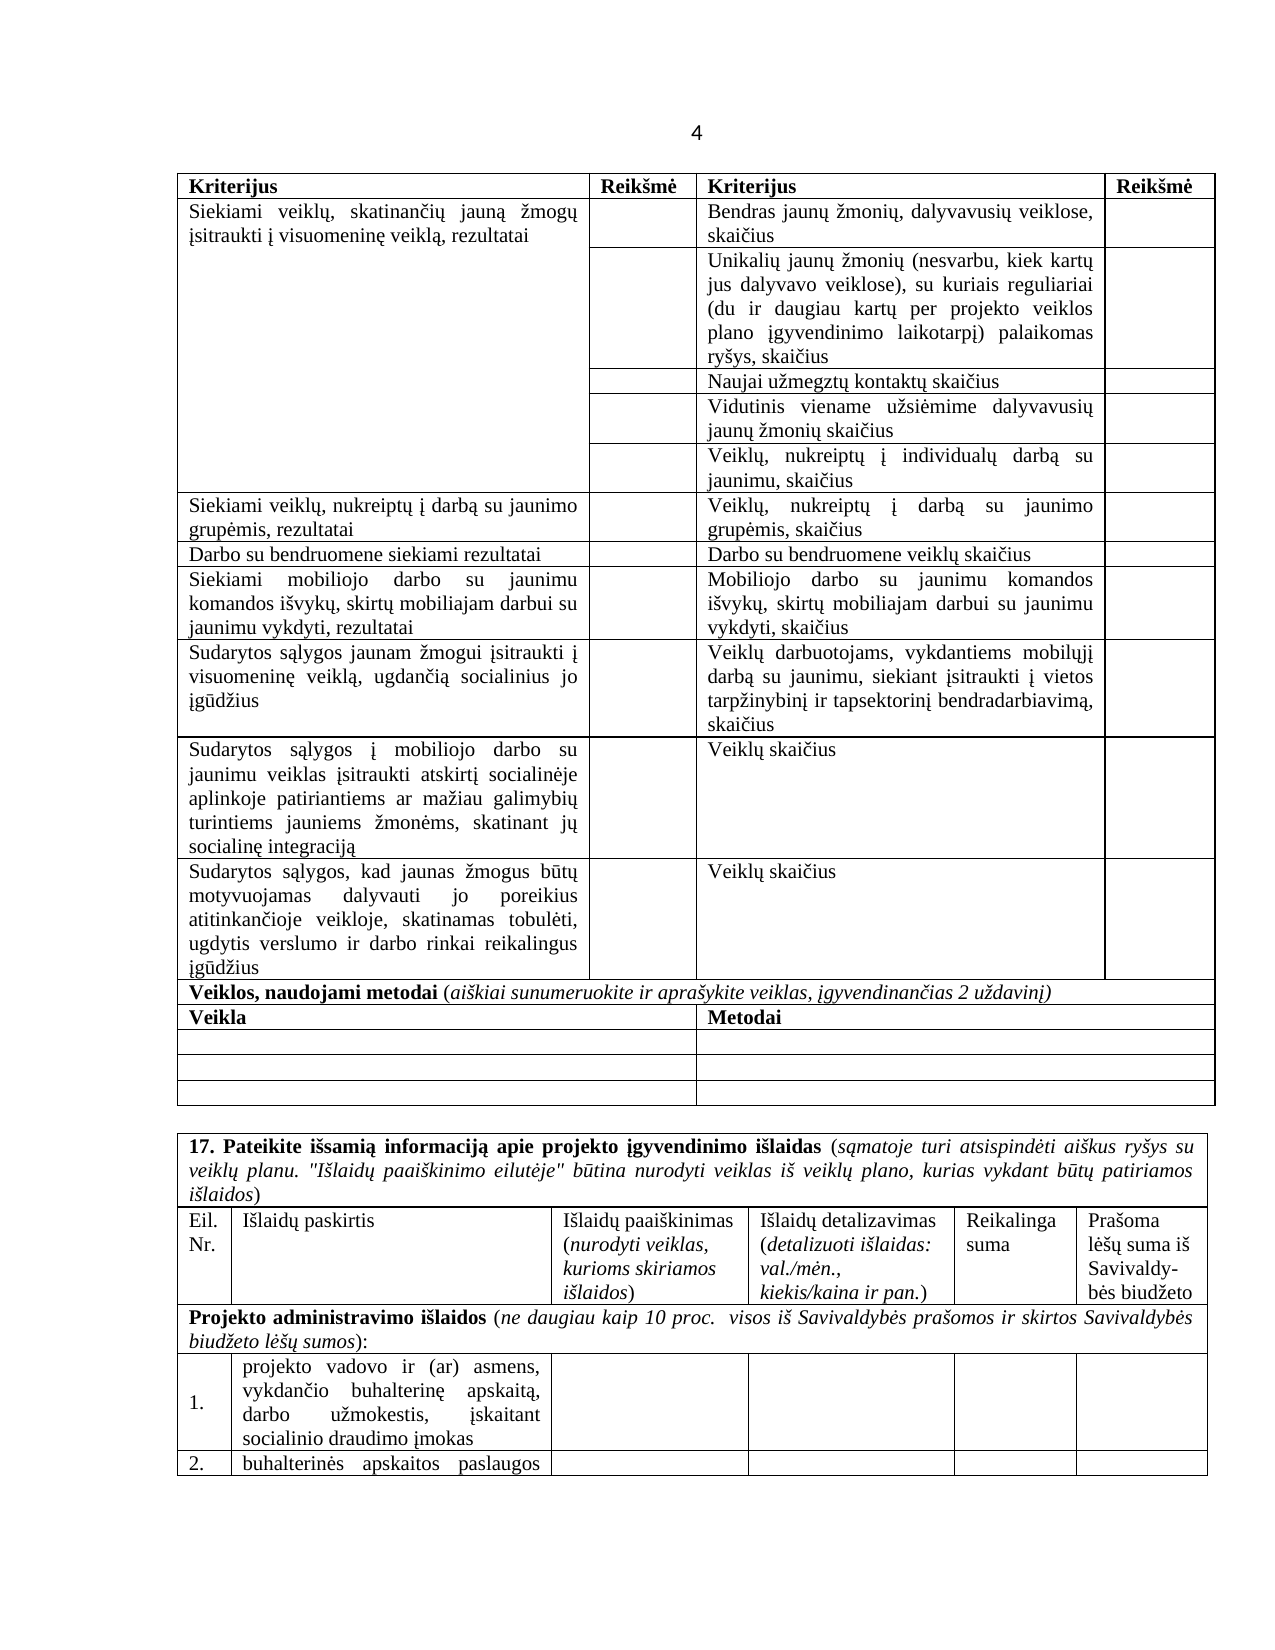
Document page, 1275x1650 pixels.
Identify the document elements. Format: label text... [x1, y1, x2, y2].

table_cell [590, 369, 696, 393]
table_cell [590, 738, 696, 858]
table_cell 2. [178, 1451, 231, 1475]
table_cell Išlaidų paskirtis [232, 1208, 551, 1304]
table_cell [178, 1055, 696, 1079]
table_cell [590, 444, 696, 492]
table_cell [697, 1030, 1214, 1054]
table_cell [1106, 394, 1214, 442]
table_cell Siekiami veiklų, nukreiptų į darbą su jaunimo grupėmis, rezultatai [178, 493, 589, 541]
table_cell [697, 1055, 1214, 1079]
table_cell [590, 493, 696, 541]
table_cell [955, 1451, 1076, 1475]
table_header 17. Pateikite išsamią informaciją apie projekto įgyvendinimo išlaidas (sąmatoje turi atsispindėti aiškus ryšys su veiklų planu. "Išlaidų paaiškinimo eilutėje" būtina nurodyti veiklas iš veiklų plano, kurias vykdant būtų patiriamos išlaidos) [178, 1134, 1207, 1206]
table_cell [178, 1030, 696, 1054]
table_cell [1106, 567, 1214, 639]
table_cell Veiklų skaičius [697, 859, 1104, 979]
table_cell Projekto administravimo išlaidos (ne daugiau kaip 10 proc. visos iš Savivaldybės prašomos ir skirtos Savivaldybės biudžeto lėšų sumos): [178, 1305, 1207, 1353]
table_cell [1077, 1354, 1207, 1450]
table_cell Metodai [697, 1005, 1214, 1029]
table_cell Reikšmė [590, 174, 696, 198]
table_cell Išlaidų paaiškinimas (nurodyti veiklas, kurioms skiriamos išlaidos) [552, 1208, 748, 1304]
table_cell [749, 1354, 954, 1450]
table_cell Reikšmė [1106, 174, 1214, 198]
table_cell [552, 1354, 748, 1450]
table_cell Unikalių jaunų žmonių (nesvarbu, kiek kartų jus dalyvavo veiklose), su kuriais reguliariai (du ir daugiau kartų per projekto veiklos plano įgyvendinimo laikotarpį) palaikomas ryšys, skaičius [697, 248, 1104, 368]
table_cell Veiklų skaičius [697, 738, 1104, 858]
table_cell buhalterinės apskaitos paslaugos [232, 1451, 551, 1475]
table_cell Veikla [178, 1005, 696, 1029]
table_cell [178, 1081, 696, 1104]
table_cell Sudarytos sąlygos, kad jaunas žmogus būtų motyvuojamas dalyvauti jo poreikius atitinkančioje veikloje, skatinamas tobulėti, ugdytis verslumo ir darbo rinkai reikalingus įgūdžius [178, 859, 589, 979]
table_cell Bendras jaunų žmonių, dalyvavusių veiklose, skaičius [697, 199, 1104, 247]
table_cell Siekiami mobiliojo darbo su jaunimu komandos išvykų, skirtų mobiliajam darbui su jaunimu vykdyti, rezultatai [178, 567, 589, 639]
table_cell Kriterijus [178, 174, 589, 198]
table_cell [590, 542, 696, 566]
table_cell [749, 1451, 954, 1475]
table_cell Vidutinis viename užsiėmime dalyvavusių jaunų žmonių skaičius [697, 394, 1104, 442]
table_cell [590, 567, 696, 639]
table_cell [697, 1081, 1214, 1104]
table_cell [1106, 248, 1214, 368]
table_cell Veiklų, nukreiptų į darbą su jaunimo grupėmis, skaičius [697, 493, 1104, 541]
table_cell [590, 199, 696, 247]
table_cell Išlaidų detalizavimas (detalizuoti išlaidas: val./mėn., kiekis/kaina ir pan.) [749, 1208, 954, 1304]
table_cell [1106, 738, 1214, 858]
table_cell Darbo su bendruomene veiklų skaičius [697, 542, 1104, 566]
table_cell Reikalinga suma [955, 1208, 1076, 1304]
table_cell Eil. Nr. [178, 1208, 231, 1304]
table_cell [590, 248, 696, 368]
table_cell Sudarytos sąlygos į mobiliojo darbo su jaunimu veiklas įsitraukti atskirtį socialinėje aplinkoje patiriantiems ar mažiau galimybių turintiems jauniems žmonėms, skatinant jų socialinę integraciją [178, 738, 589, 858]
table_cell [1106, 444, 1214, 492]
table_cell [1106, 369, 1214, 393]
table_cell Mobiliojo darbo su jaunimu komandos išvykų, skirtų mobiliajam darbui su jaunimu vykdyti, skaičius [697, 567, 1104, 639]
table_cell [955, 1354, 1076, 1450]
table_cell Sudarytos sąlygos jaunam žmogui įsitraukti į visuomeninę veiklą, ugdančią socialinius jo įgūdžius [178, 640, 589, 736]
table_cell Prašoma lėšų suma iš Savivaldy-bės biudžeto [1077, 1208, 1207, 1304]
table_cell [1106, 640, 1214, 736]
table_cell [1077, 1451, 1207, 1475]
table_cell 1. [178, 1354, 231, 1450]
table_cell [1106, 493, 1214, 541]
table_cell Veiklos, naudojami metodai (aiškiai sunumeruokite ir aprašykite veiklas, įgyvendinančias 2 uždavinį) [178, 980, 1214, 1004]
table_cell [590, 859, 696, 979]
table_cell [590, 640, 696, 736]
table_cell [1106, 542, 1214, 566]
table_cell [1106, 199, 1214, 247]
table_cell Kriterijus [697, 174, 1104, 198]
table_cell [1106, 859, 1214, 979]
table_cell Veiklų darbuotojams, vykdantiems mobilųjį darbą su jaunimu, siekiant įsitraukti į vietos tarpžinybinį ir tapsektorinį bendradarbiavimą, skaičius [697, 640, 1104, 736]
table_cell Siekiami veiklų, skatinančių jauną žmogų įsitraukti į visuomeninę veiklą, rezultatai [178, 199, 589, 492]
table_cell [590, 394, 696, 442]
table_cell Darbo su bendruomene siekiami rezultatai [178, 542, 589, 566]
table_cell [552, 1451, 748, 1475]
table_cell Veiklų, nukreiptų į individualų darbą su jaunimu, skaičius [697, 444, 1104, 492]
table_cell projekto vadovo ir (ar) asmens, vykdančio buhalterinę apskaitą, darbo užmokestis, įskaitant socialinio draudimo įmokas [232, 1354, 551, 1450]
table_cell Naujai užmegztų kontaktų skaičius [697, 369, 1104, 393]
